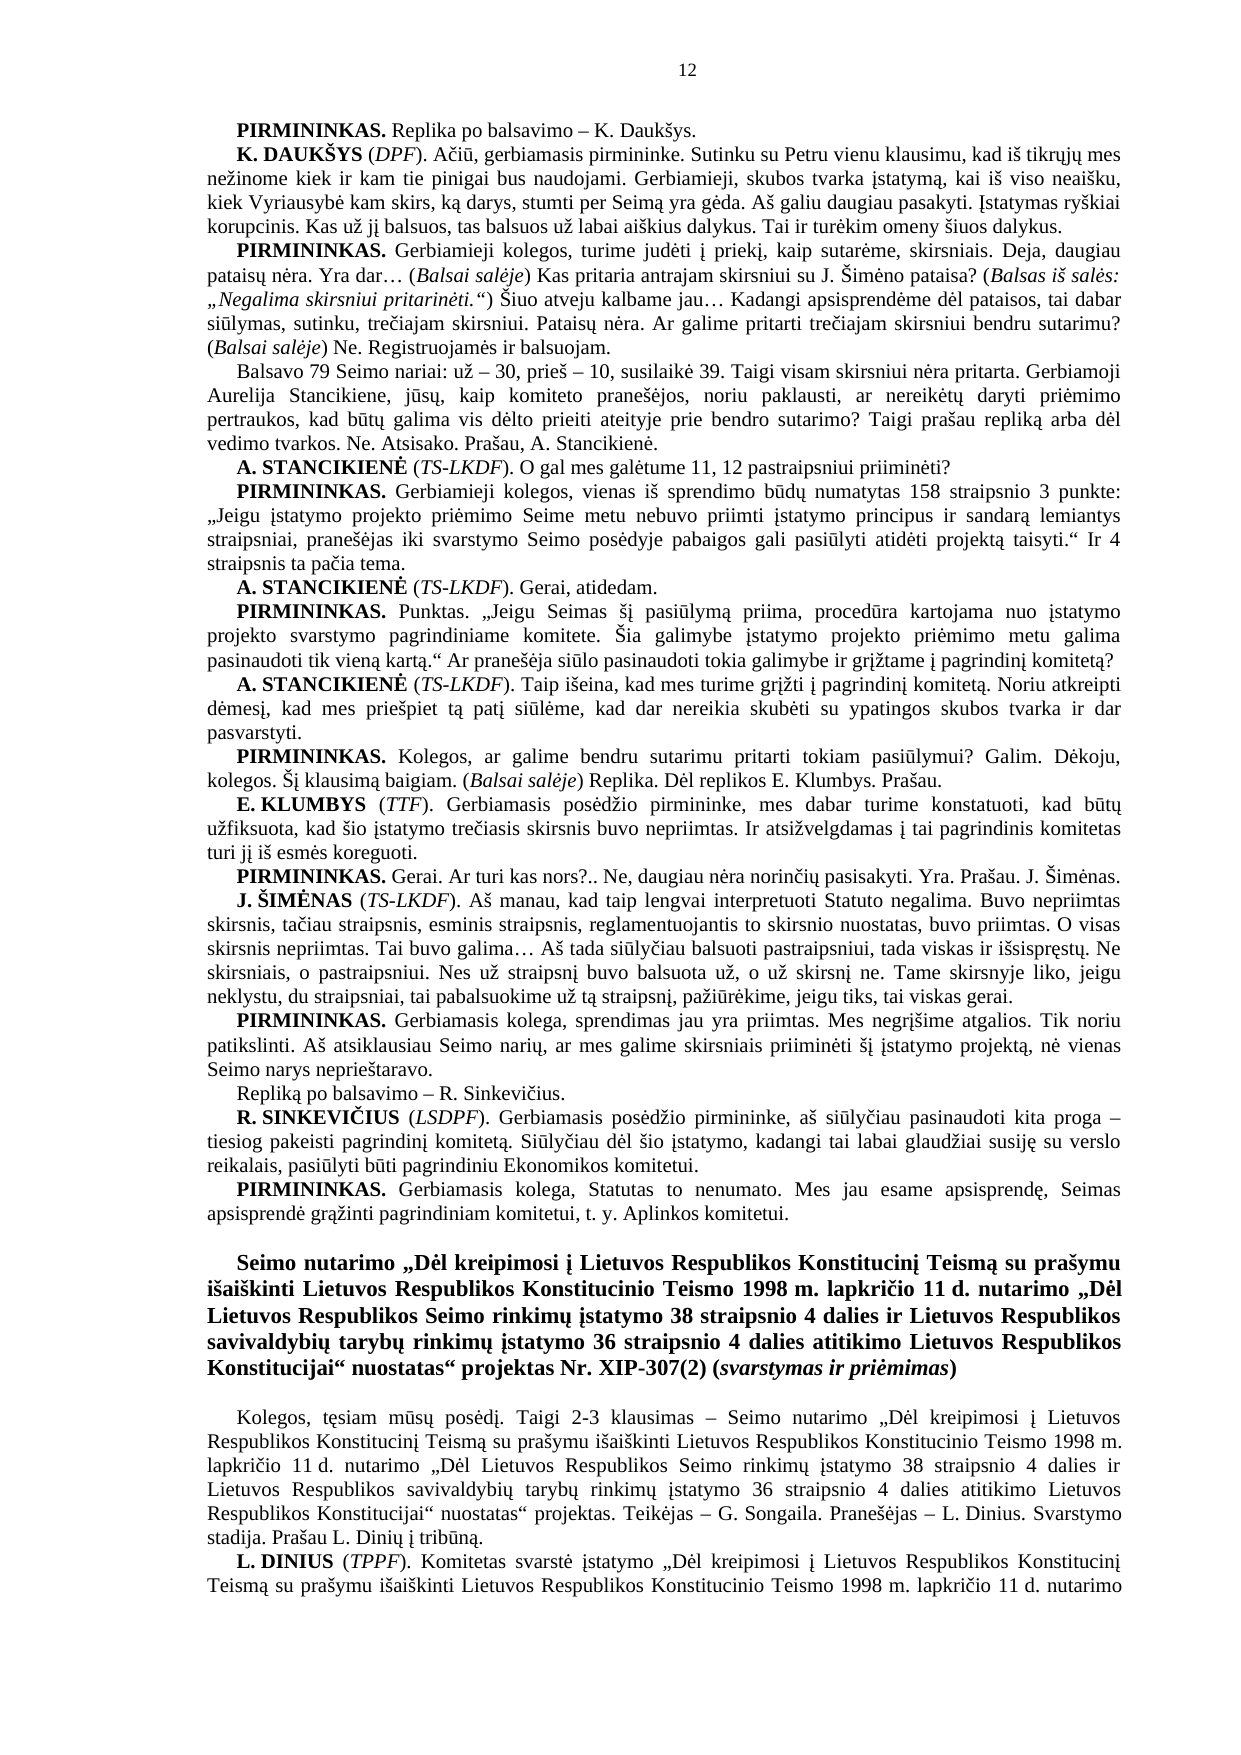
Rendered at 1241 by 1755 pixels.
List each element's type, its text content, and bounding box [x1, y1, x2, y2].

text PIRMININKAS. Gerbiamasis kolega, Statutas to nenumato. Mes jau esame apsisprendę, Seimas apsisprendė grąžinti pagrindiniam komitetui, t. y. Aplinkos komitetui. [207, 1177, 1122, 1225]
text PIRMININKAS. Kolegos, ar galime bendru sutarimu pritarti tokiam pasiūlymui? Galim. Dėkoju, kolegos. Šį klausimą baigiam. (Balsai salėje) Replika. Dėl replikos E. Klumbys. Prašau. [207, 744, 1122, 792]
text Repliką po balsavimo – R. Sinkevičius. [207, 1081, 1122, 1105]
text PIRMININKAS. Gerbiamieji kolegos, vienas iš sprendimo būdų numatytas 158 straipsnio 3 punkte: „Jeigu įstatymo projekto priėmimo Seime metu nebuvo priimti įstatymo principus ir sandarą lemiantys straipsniai, pranešėjas iki svarstymo Seimo posėdyje pabaigos gali pasiūlyti atidėti projektą taisyti.“ Ir 4 straipsnis ta pačia tema. [207, 479, 1122, 575]
text A. STANCIKIENĖ (TS-LKDF). Gerai, atidedam. [207, 575, 1122, 599]
text PIRMININKAS. Gerbiamasis kolega, sprendimas jau yra priimtas. Mes negrįšime atgalios. Tik noriu patikslinti. Aš atsiklausiau Seimo narių, ar mes galime skirsniais priiminėti šį įstatymo projektą, nė vienas Seimo narys neprieštaravo. [207, 1008, 1122, 1081]
text J. ŠIMĖNAS (TS-LKDF). Aš manau, kad taip lengvai interpretuoti Statuto negalima. Buvo nepriimtas skirsnis, tačiau straipsnis, esminis straipsnis, reglamentuojantis to skirsnio nuostatas, buvo priimtas. O visas skirsnis nepriimtas. Tai buvo galima… Aš tada siūlyčiau balsuoti pastraipsniui, tada viskas ir išsispręstų. Ne skirsniais, o pastraipsniui. Nes už straipsnį buvo balsuota už, o už skirsnį ne. Tame skirsnyje liko, jeigu neklystu, du straipsniai, tai pabalsuokime už tą straipsnį, pažiūrėkime, jeigu tiks, tai viskas gerai. [207, 888, 1122, 1008]
text PIRMININKAS. Replika po balsavimo – K. Daukšys. [207, 118, 1122, 142]
text R. SINKEVIČIUS (LSDPF). Gerbiamasis posėdžio pirmininke, aš siūlyčiau pasinaudoti kita proga – tiesiog pakeisti pagrindinį komitetą. Siūlyčiau dėl šio įstatymo, kadangi tai labai glaudžiai susiję su verslo reikalais, pasiūlyti būti pagrindiniu Ekonomikos komitetui. [207, 1105, 1122, 1177]
text A. STANCIKIENĖ (TS-LKDF). O gal mes galėtume 11, 12 pastraipsniui priiminėti? [207, 455, 1122, 479]
text Seimo nutarimo „Dėl kreipimosi į Lietuvos Respublikos Konstitucinį Teismą su prašymu išaiškinti Lietuvos Respublikos Konstitucinio Teismo 1998 m. lapkričio 11 d. nutarimo „Dėl Lietuvos Respublikos Seimo rinkimų įstatymo 38 straipsnio 4 dalies ir Lietuvos Respublikos savivaldybių tarybų rinkimų įstatymo 36 straipsnio 4 dalies atitikimo Lietuvos Respublikos Konstitucijai“ nuostatas“ projektas Nr. XIP-307(2) (svarstymas ir priėmimas) [207, 1249, 1122, 1381]
text L. DINIUS (TPPF). Komitetas svarstė įstatymo „Dėl kreipimosi į Lietuvos Respublikos Konstitucinį Teismą su prašymu išaiškinti Lietuvos Respublikos Konstitucinio Teismo 1998 m. lapkričio 11 d. nutarimo [207, 1549, 1122, 1597]
text PIRMININKAS. Punktas. „Jeigu Seimas šį pasiūlymą priima, procedūra kartojama nuo įstatymo projekto svarstymo pagrindiniame komitete. Šia galimybe įstatymo projekto priėmimo metu galima pasinaudoti tik vieną kartą.“ Ar pranešėja siūlo pasinaudoti tokia galimybe ir grįžtame į pagrindinį komitetą? [207, 599, 1122, 672]
text PIRMININKAS. Gerai. Ar turi kas nors?.. Ne, daugiau nėra norinčių pasisakyti. Yra. Prašau. J. Šimėnas. [207, 864, 1122, 888]
text Balsavo 79 Seimo nariai: už – 30, prieš – 10, susilaikė 39. Taigi visam skirsniui nėra pritarta. Gerbiamoji Aurelija Stancikiene, jūsų, kaip komiteto pranešėjos, noriu paklausti, ar nereikėtų daryti priėmimo pertraukos, kad būtų galima vis dėlto prieiti ateityje prie bendro sutarimo? Taigi prašau repliką arba dėl vedimo tvarkos. Ne. Atsisako. Prašau, A. Stancikienė. [207, 359, 1122, 455]
text A. STANCIKIENĖ (TS-LKDF). Taip išeina, kad mes turime grįžti į pagrindinį komitetą. Noriu atkreipti dėmesį, kad mes priešpiet tą patį siūlėme, kad dar nereikia skubėti su ypatingos skubos tvarka ir dar pasvarstyti. [207, 672, 1122, 744]
text Kolegos, tęsiam mūsų posėdį. Taigi 2-3 klausimas – Seimo nutarimo „Dėl kreipimosi į Lietuvos Respublikos Konstitucinį Teismą su prašymu išaiškinti Lietuvos Respublikos Konstitucinio Teismo 1998 m. lapkričio 11 d. nutarimo „Dėl Lietuvos Respublikos Seimo rinkimų įstatymo 38 straipsnio 4 dalies ir Lietuvos Respublikos savivaldybių tarybų rinkimų įstatymo 36 straipsnio 4 dalies atitikimo Lietuvos Respublikos Konstitucijai“ nuostatas“ projektas. Teikėjas – G. Songaila. Pranešėjas – L. Dinius. Svarstymo stadija. Prašau L. Dinių į tribūną. [207, 1405, 1122, 1549]
text K. DAUKŠYS (DPF). Ačiū, gerbiamasis pirmininke. Sutinku su Petru vienu klausimu, kad iš tikrųjų mes nežinome kiek ir kam tie pinigai bus naudojami. Gerbiamieji, skubos tvarka įstatymą, kai iš viso neaišku, kiek Vyriausybė kam skirs, ką darys, stumti per Seimą yra gėda. Aš galiu daugiau pasakyti. Įstatymas ryškiai korupcinis. Kas už jį balsuos, tas balsuos už labai aiškius dalykus. Tai ir turėkim omeny šiuos dalykus. [207, 142, 1122, 238]
text E. KLUMBYS (TTF). Gerbiamasis posėdžio pirmininke, mes dabar turime konstatuoti, kad būtų užfiksuota, kad šio įstatymo trečiasis skirsnis buvo nepriimtas. Ir atsižvelgdamas į tai pagrindinis komitetas turi jį iš esmės koreguoti. [207, 792, 1122, 864]
text PIRMININKAS. Gerbiamieji kolegos, turime judėti į priekį, kaip sutarėme, skirsniais. Deja, daugiau pataisų nėra. Yra dar… (Balsai salėje) Kas pritaria antrajam skirsniui su J. Šimėno pataisa? (Balsas iš salės: „Negalima skirsniui pritarinėti.“) Šiuo atveju kalbame jau… Kadangi apsisprendėme dėl pataisos, tai dabar siūlymas, sutinku, trečiajam skirsniui. Pataisų nėra. Ar galime pritarti trečiajam skirsniui bendru sutarimu? (Balsai salėje) Ne. Registruojamės ir balsuojam. [207, 238, 1122, 359]
